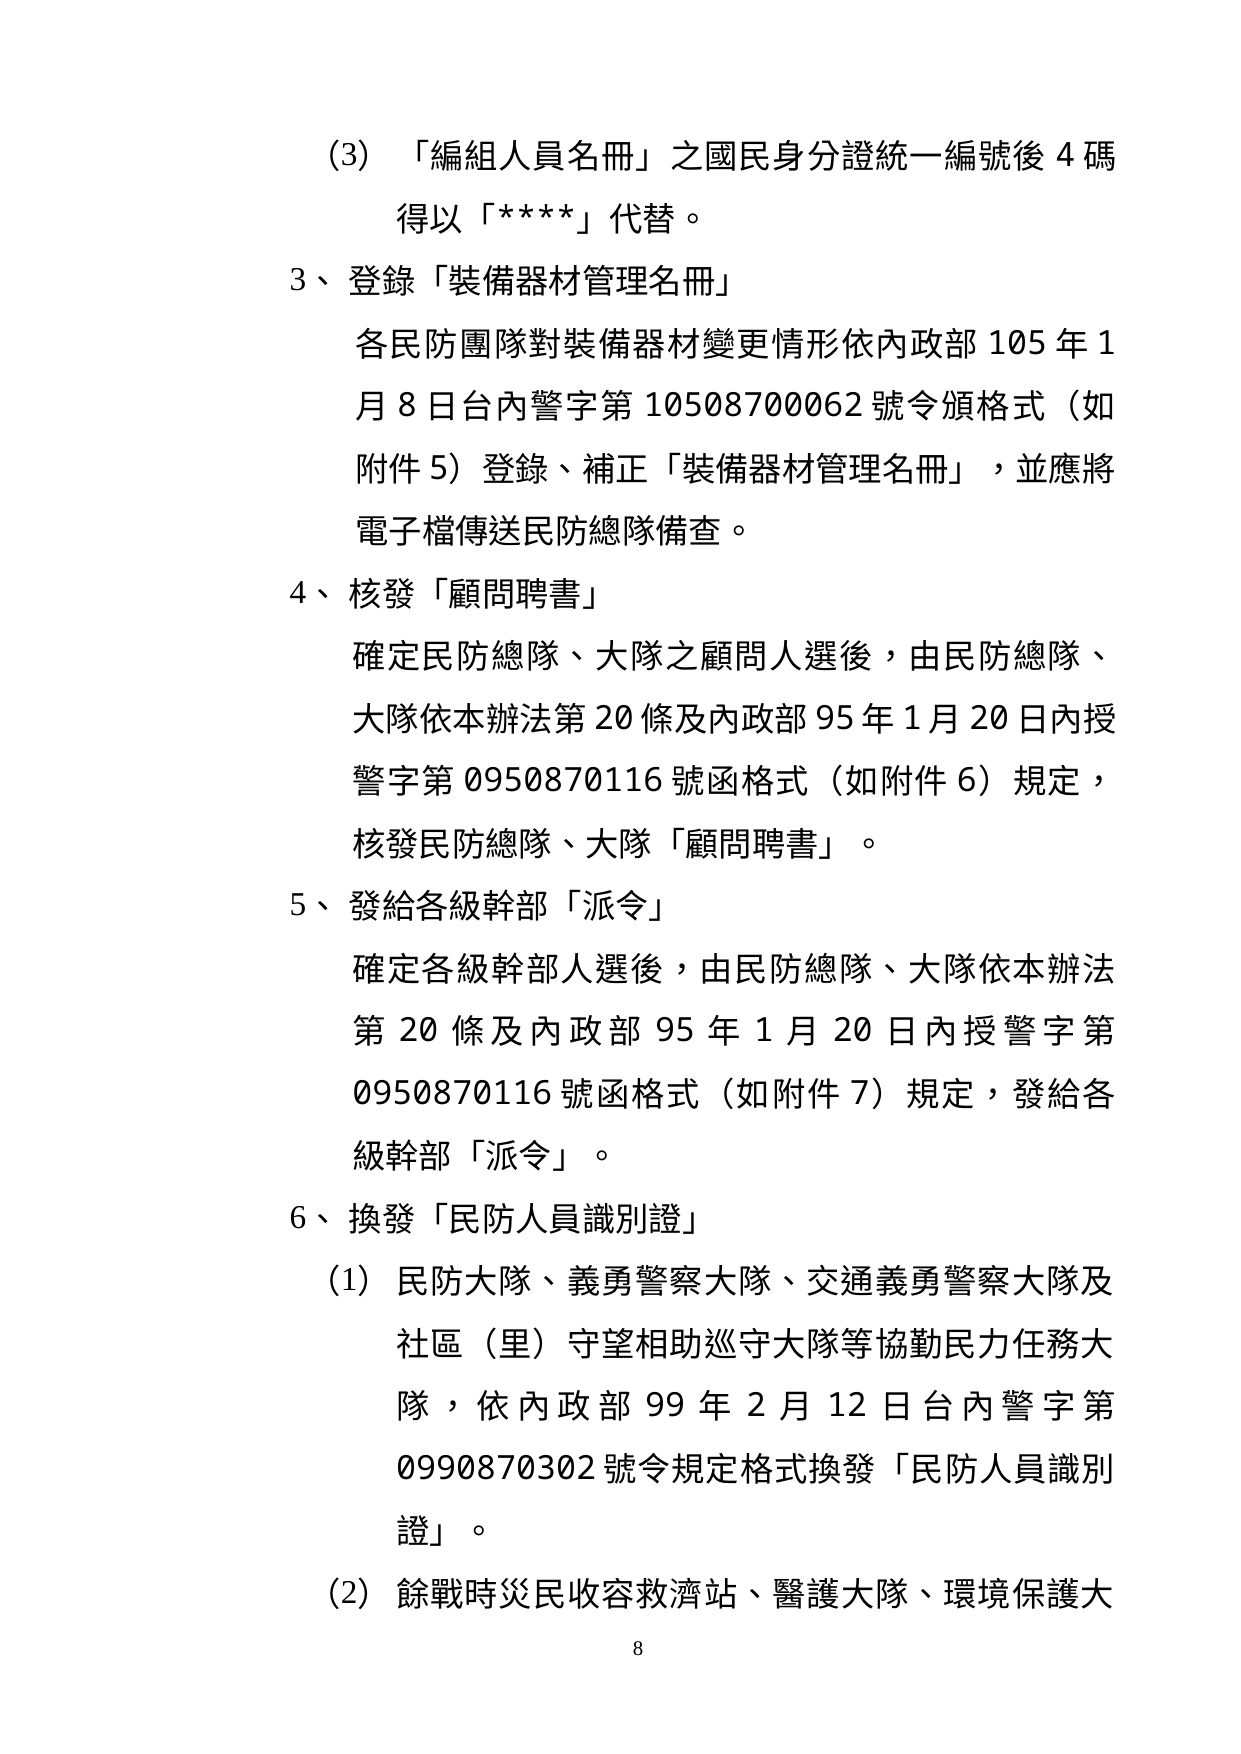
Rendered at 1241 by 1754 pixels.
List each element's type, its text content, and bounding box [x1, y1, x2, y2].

text 確定各級幹部人選後，由民防總隊、大隊依本辦法第20條及內政部95年1月20日內授警字第0950870116號函格式（如附件7）規定，發給各級幹部「派令」。 [352, 925, 1116, 1175]
list 餘戰時災民收容救濟站、醫護大隊、環境保護大 [307, 1550, 1116, 1612]
text 各民防團隊對裝備器材變更情形依內政部105年1月8日台內警字第10508700062號令頒格式（如附件5）登錄、補正「裝備器材管理名冊」，並應將電子檔傳送民防總隊備查。 [355, 300, 1116, 550]
text 確定民防總隊、大隊之顧問人選後，由民防總隊、大隊依本辦法第20條及內政部95年1月20日內授警字第0950870116號函格式（如附件6）規定，核發民防總隊、大隊「顧問聘書」。 [352, 612, 1116, 862]
list 核發「顧問聘書」 [289, 550, 1116, 612]
list 登錄「裝備器材管理名冊」 [289, 237, 1116, 300]
list 民防大隊、義勇警察大隊、交通義勇警察大隊及社區（里）守望相助巡守大隊等協勤民力任務大隊，依內政部99年2月12日台內警字第0990870302號令規定格式換發「民防人員識別證」。 [307, 1237, 1116, 1550]
list 換發「民防人員識別證」 [289, 1175, 1116, 1237]
list 發給各級幹部「派令」 [289, 862, 1116, 925]
list 「編組人員名冊」之國民身分證統一編號後4碼得以「****」代替。 [307, 112, 1116, 237]
